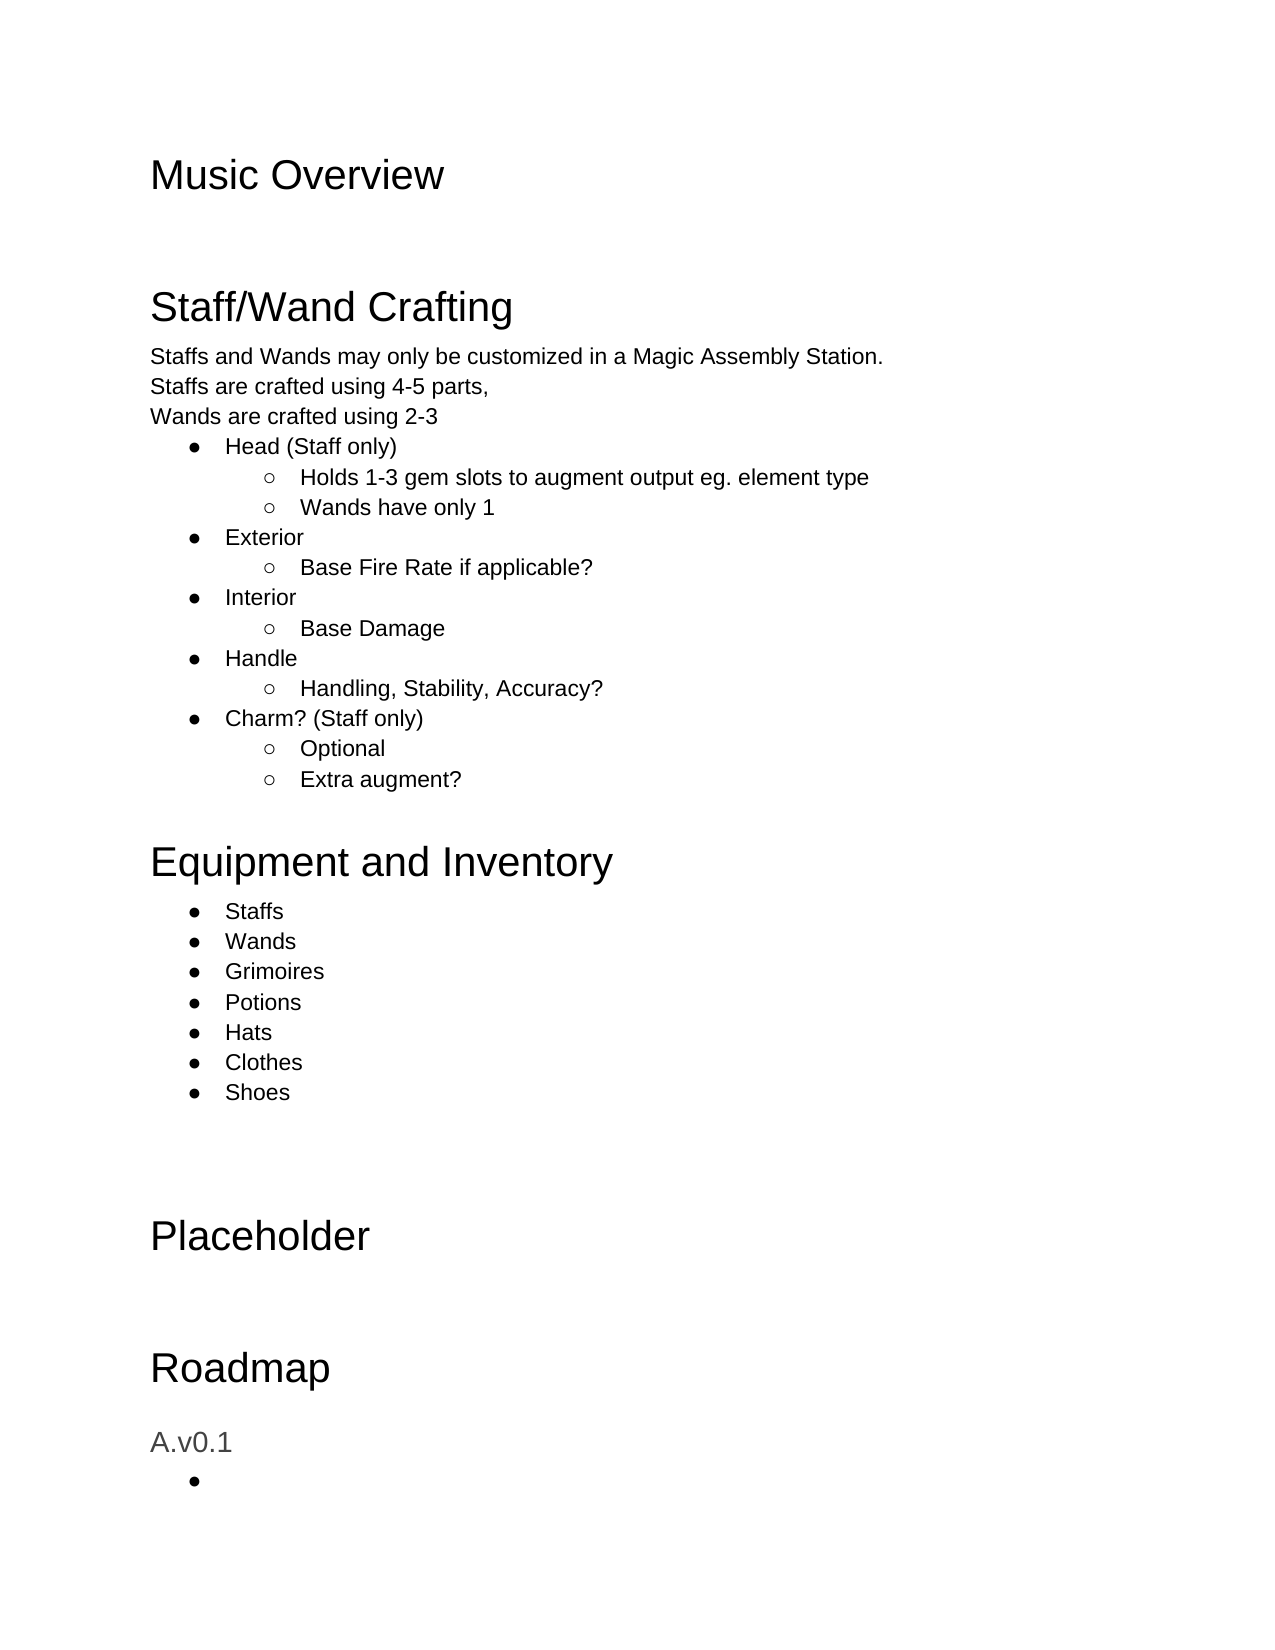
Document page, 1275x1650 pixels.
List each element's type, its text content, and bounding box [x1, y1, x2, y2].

list Interior [187, 584, 1125, 611]
list Extra augment? [262, 766, 1125, 792]
list Wands [187, 928, 1125, 954]
list Staffs [187, 898, 1125, 924]
subtitle Music Overview [150, 150, 1125, 198]
text Staffs and Wands may only be customized in a Magic Assembly Station. [150, 343, 1125, 369]
list Head (Staff only) [187, 433, 1125, 460]
subtitle Equipment and Inventory [150, 837, 1125, 885]
list Wands have only 1 [262, 494, 1125, 520]
subtitle Roadmap [150, 1344, 1125, 1392]
list Charm? (Staff only) [187, 705, 1125, 732]
text Staffs are crafted using 4-5 parts, Wands are crafted using 2-3 [150, 373, 1125, 429]
list Grimoires [187, 958, 1125, 985]
subtitle Staff/Wand Crafting [150, 282, 1125, 330]
list Potions [187, 988, 1125, 1015]
list Handling, Stability, Accuracy? [262, 675, 1125, 701]
list Hats [187, 1019, 1125, 1045]
list Exterior [187, 524, 1125, 550]
list Base Damage [262, 614, 1125, 641]
list Optional [262, 735, 1125, 762]
subtitle A.v0.1 [150, 1425, 1125, 1458]
list Shoes [187, 1079, 1125, 1106]
list Holds 1-3 gem slots to augment output eg. element type [262, 463, 1125, 490]
list Handle [187, 645, 1125, 671]
list Base Fire Rate if applicable? [262, 554, 1125, 581]
subtitle Placeholder [150, 1211, 1125, 1259]
list Clothes [187, 1049, 1125, 1075]
